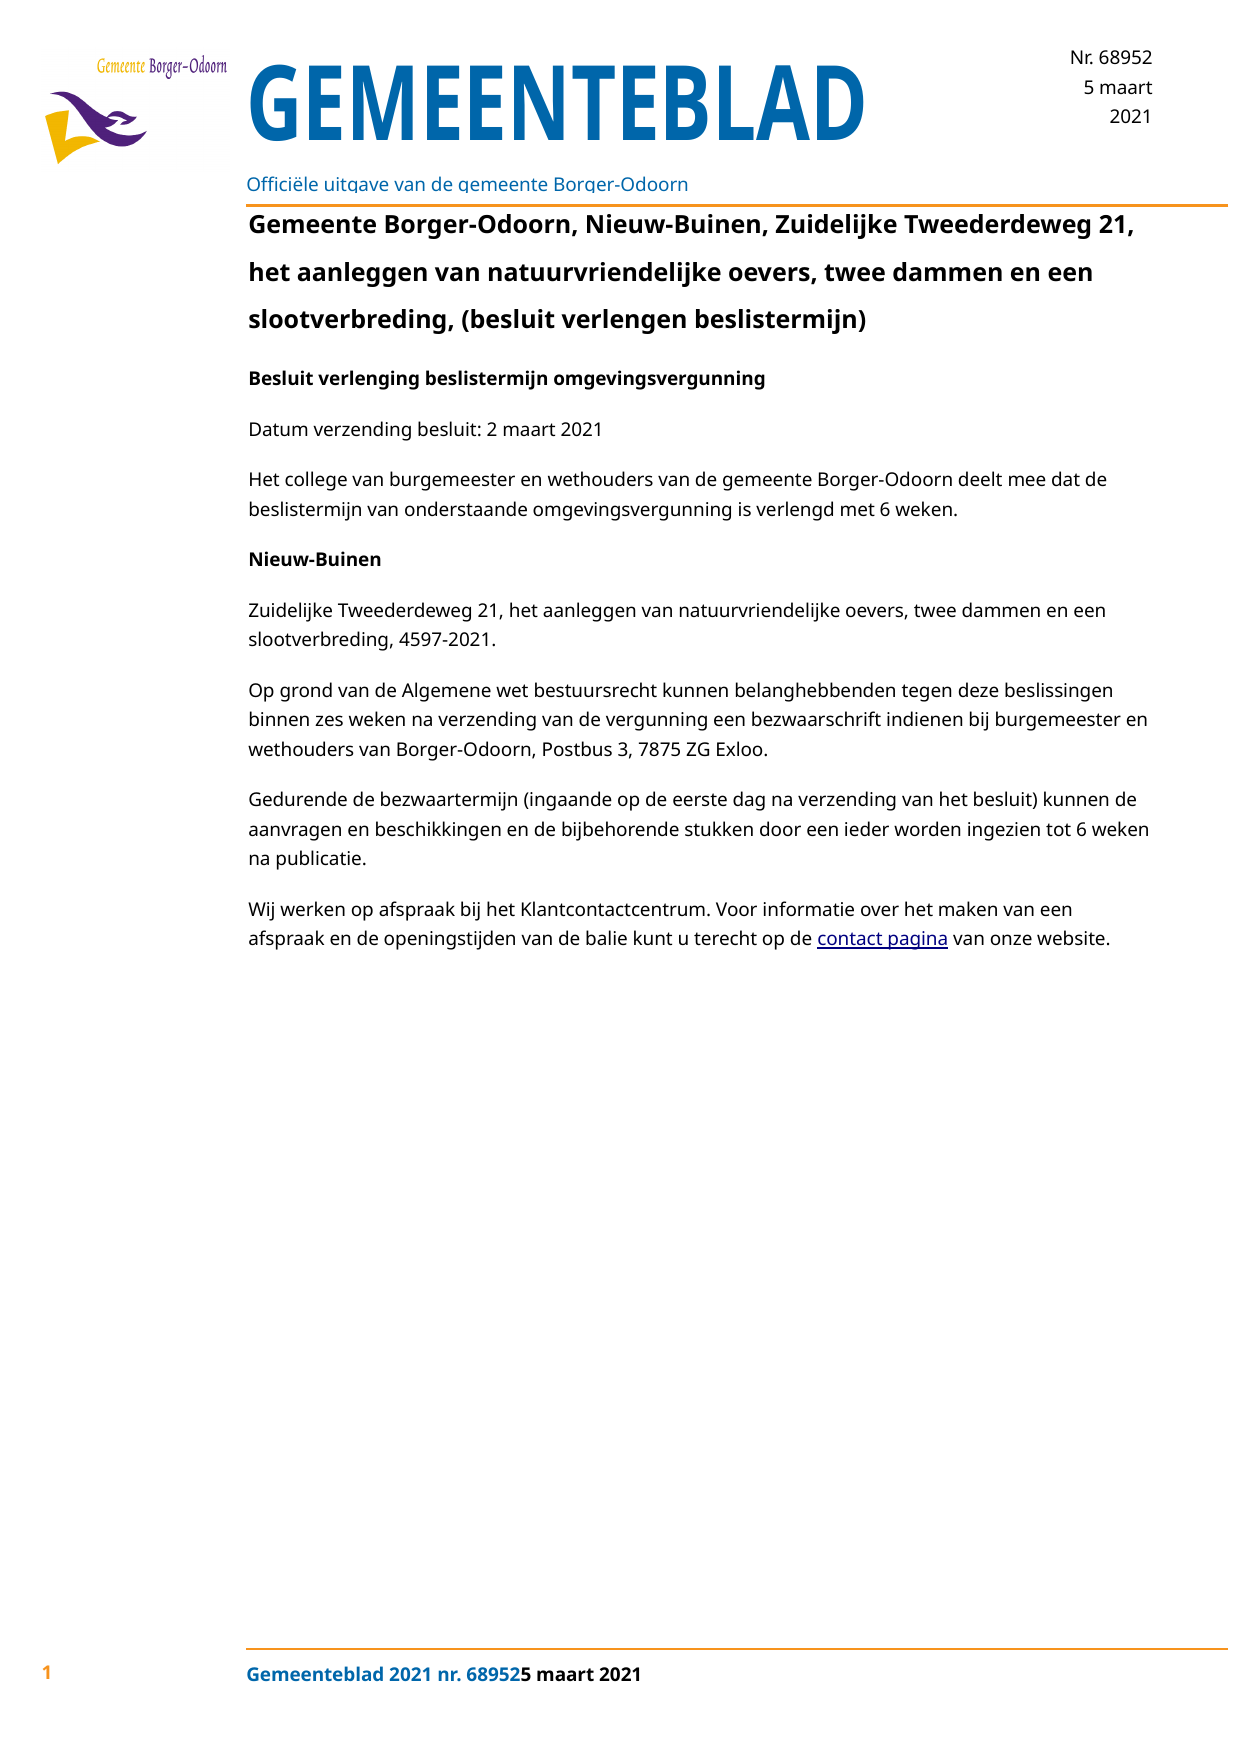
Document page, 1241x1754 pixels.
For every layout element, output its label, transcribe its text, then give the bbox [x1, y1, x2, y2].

text Datum verzending besluit: 2 maart 2021 [248, 416, 1152, 442]
text Op grond van de Algemene wet bestuursrecht kunnen belanghebbenden tegen deze beslissingen binnen zes weken na verzending van de vergunning een bezwaarschrift indienen bij burgemeester en wethouders van Borger-Odoorn, Postbus 3, 7875 ZG Exloo. [248, 677, 1152, 762]
text Gemeente Borger-Odoorn, Nieuw-Buinen, Zuidelijke Tweederdeweg 21, het aanleggen van natuurvriendelijke oevers, twee dammen en een slootverbreding, (besluit verlengen beslistermijn) [248, 207, 1152, 336]
text Nieuw-Buinen [248, 546, 1152, 572]
text Wij werken op afspraak bij het Klantcontactcentrum. Voor informatie over het maken van een afspraak en de openingstijden van de balie kunt u terecht op de contact pagina van onze website. [248, 896, 1152, 951]
text Gedurende de bezwaartermijn (ingaande op de eerste dag na verzending van het besluit) kunnen de aanvragen en beschikkingen en de bijbehorende stukken door een ieder worden ingezien tot 6 weken na publicatie. [248, 786, 1152, 871]
text Het college van burgemeester en wethouders van de gemeente Borger-Odoorn deelt mee dat de beslistermijn van onderstaande omgevingsvergunning is verlengd met 6 weken. [248, 466, 1152, 522]
text Besluit verlenging beslistermijn omgevingsvergunning [248, 366, 1152, 391]
picture [41, 47, 231, 172]
text Zuidelijke Tweederdeweg 21, het aanleggen van natuurvriendelijke oevers, twee dammen en een slootverbreding, 4597-2021. [248, 597, 1152, 652]
